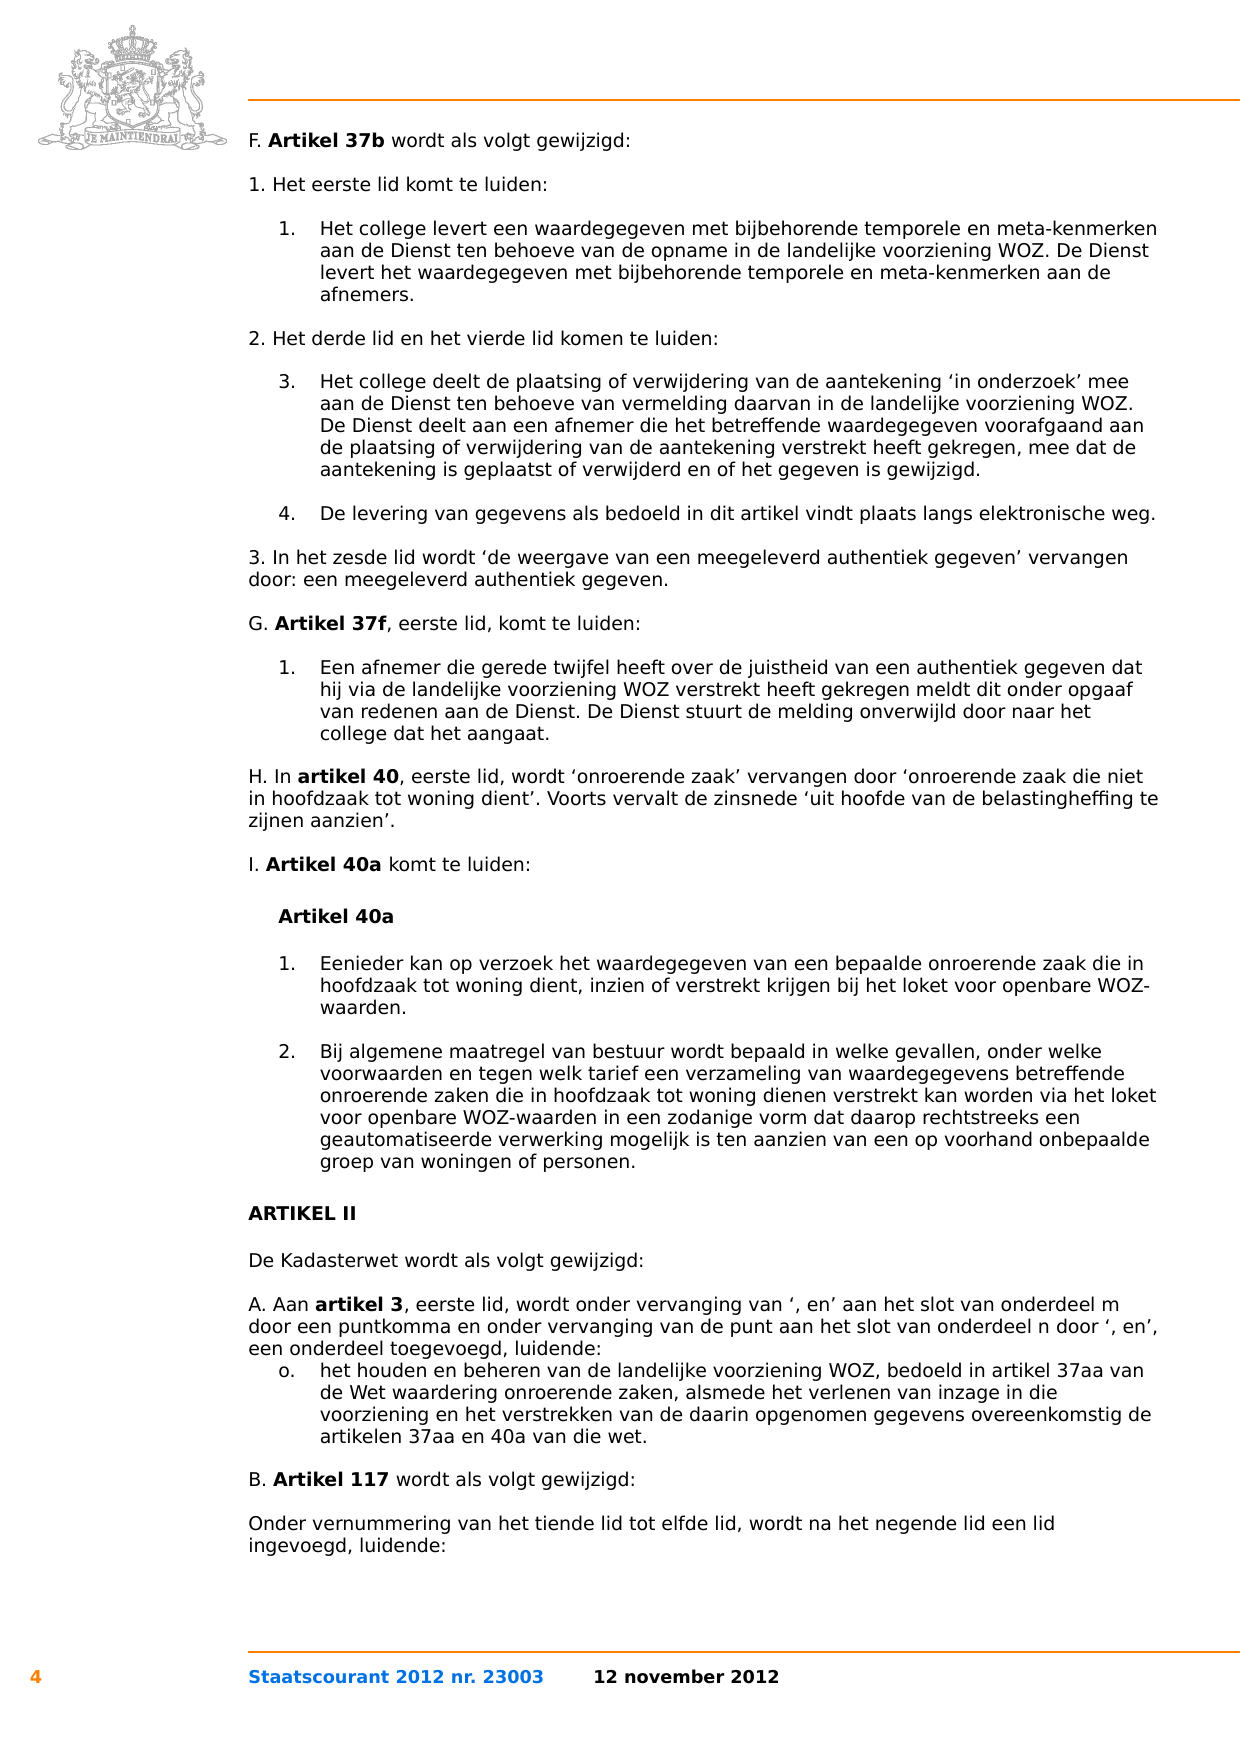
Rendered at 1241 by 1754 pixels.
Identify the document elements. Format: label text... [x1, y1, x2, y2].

text 1. Het college levert een waardegegeven met bijbehorende temporele en meta-kenmerken aan de Dienst ten behoeve van de opname in de landelijke voorziening WOZ. De Dienst levert het waardegegeven met bijbehorende temporele en meta-kenmerken aan de afnemers. [278, 218, 1163, 306]
text o. het houden en beheren van de landelijke voorziening WOZ, bedoeld in artikel 37aa van de Wet waardering onroerende zaken, alsmede het verlenen van inzage in die voorziening en het verstrekken van de daarin opgenomen gegevens overeenkomstig de artikelen 37aa en 40a van die wet. [278, 1359, 1163, 1447]
text 4. De levering van gegevens als bedoeld in dit artikel vindt plaats langs elektronische weg. [278, 503, 1163, 525]
text G. Artikel 37f, eerste lid, komt te luiden: [248, 613, 1163, 635]
text I. Artikel 40a komt te luiden: [248, 854, 1163, 876]
picture [38, 25, 227, 150]
subtitle Artikel 40a [278, 906, 1163, 928]
text 3. In het zesde lid wordt ‘de weergave van een meegeleverd authentiek gegeven’ vervangen door: een meegeleverd authentiek gegeven. [248, 547, 1163, 591]
text A. Aan artikel 3, eerste lid, wordt onder vervanging van ‘, en’ aan het slot van onderdeel m door een puntkomma en onder vervanging van de punt aan het slot van onderdeel n door ‘, en’, een onderdeel toegevoegd, luidende: [248, 1294, 1163, 1359]
text F. Artikel 37b wordt als volgt gewijzigd: [248, 130, 1163, 152]
text 2. Bij algemene maatregel van bestuur wordt bepaald in welke gevallen, onder welke voorwaarden en tegen welk tarief een verzameling van waardegegevens betreffende onroerende zaken die in hoofdzaak tot woning dienen verstrekt kan worden via het loket voor openbare WOZ-waarden in een zodanige vorm dat daarop rechtstreeks een geautomatiseerde verwerking mogelijk is ten aanzien van een op voorhand onbepaalde groep van woningen of personen. [278, 1041, 1163, 1173]
text 1. Het eerste lid komt te luiden: [248, 174, 1163, 196]
text 1. Een afnemer die gerede twijfel heeft over de juistheid van een authentiek gegeven dat hij via de landelijke voorziening WOZ verstrekt heeft gekregen meldt dit onder opgaaf van redenen aan de Dienst. De Dienst stuurt de melding onverwijld door naar het college dat het aangaat. [278, 657, 1163, 744]
text De Kadasterwet wordt als volgt gewijzigd: [248, 1250, 1163, 1272]
text 1. Eenieder kan op verzoek het waardegegeven van een bepaalde onroerende zaak die in hoofdzaak tot woning dient, inzien of verstrekt krijgen bij het loket voor openbare WOZ-waarden. [278, 953, 1163, 1019]
text B. Artikel 117 wordt als volgt gewijzigd: [248, 1469, 1163, 1491]
text H. In artikel 40, eerste lid, wordt ‘onroerende zaak’ vervangen door ‘onroerende zaak die niet in hoofdzaak tot woning dient’. Voorts vervalt de zinsnede ‘uit hoofde van de belastingheffing te zijnen aanzien’. [248, 766, 1163, 832]
text 2. Het derde lid en het vierde lid komen te luiden: [248, 327, 1163, 349]
text Onder vernummering van het tiende lid tot elfde lid, wordt na het negende lid een lid ingevoegd, luidende: [248, 1513, 1163, 1557]
text 3. Het college deelt de plaatsing of verwijdering van de aantekening ‘in onderzoek’ mee aan de Dienst ten behoeve van vermelding daarvan in de landelijke voorziening WOZ. De Dienst deelt aan een afnemer die het betreffende waardegegeven voorafgaand aan de plaatsing of verwijdering van de aantekening verstrekt heeft gekregen, mee dat de aantekening is geplaatst of verwijderd en of het gegeven is gewijzigd. [278, 371, 1163, 481]
subtitle ARTIKEL II [248, 1203, 1163, 1225]
